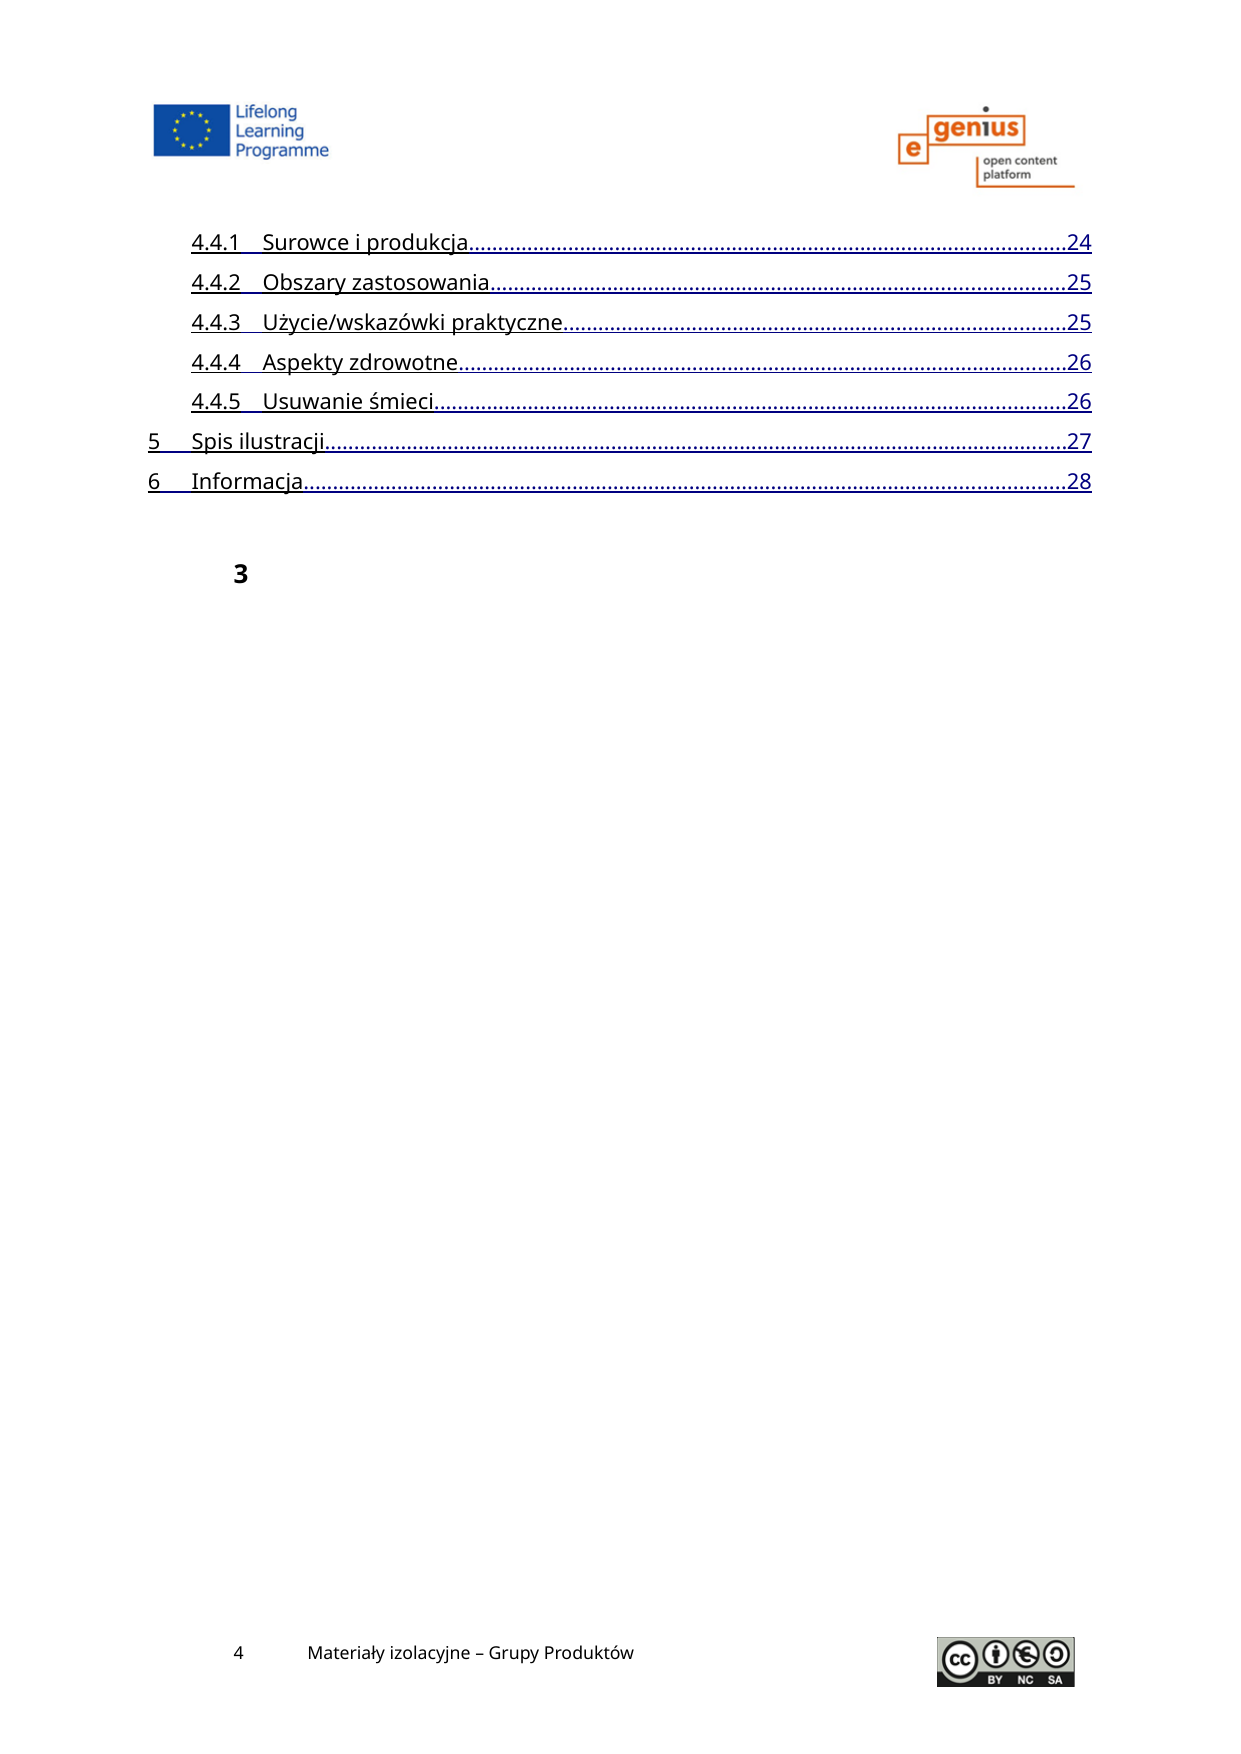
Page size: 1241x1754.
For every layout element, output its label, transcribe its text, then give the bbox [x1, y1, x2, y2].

text 6 Informacja 28 [148, 466, 1093, 496]
text 4.4.4 Aspekty zdrowotne 26 [191, 346, 1093, 376]
text 4.4.5 Usuwanie śmieci 26 [191, 386, 1093, 416]
text 5 Spis ilustracji 27 [148, 426, 1093, 456]
text 4.4.1 Surowce i produkcja 24 [191, 227, 1093, 256]
text 4.4.3 Użycie/wskazówki praktyczne 25 [191, 306, 1093, 336]
text 4.4.2 Obszary zastosowania 25 [191, 267, 1093, 296]
